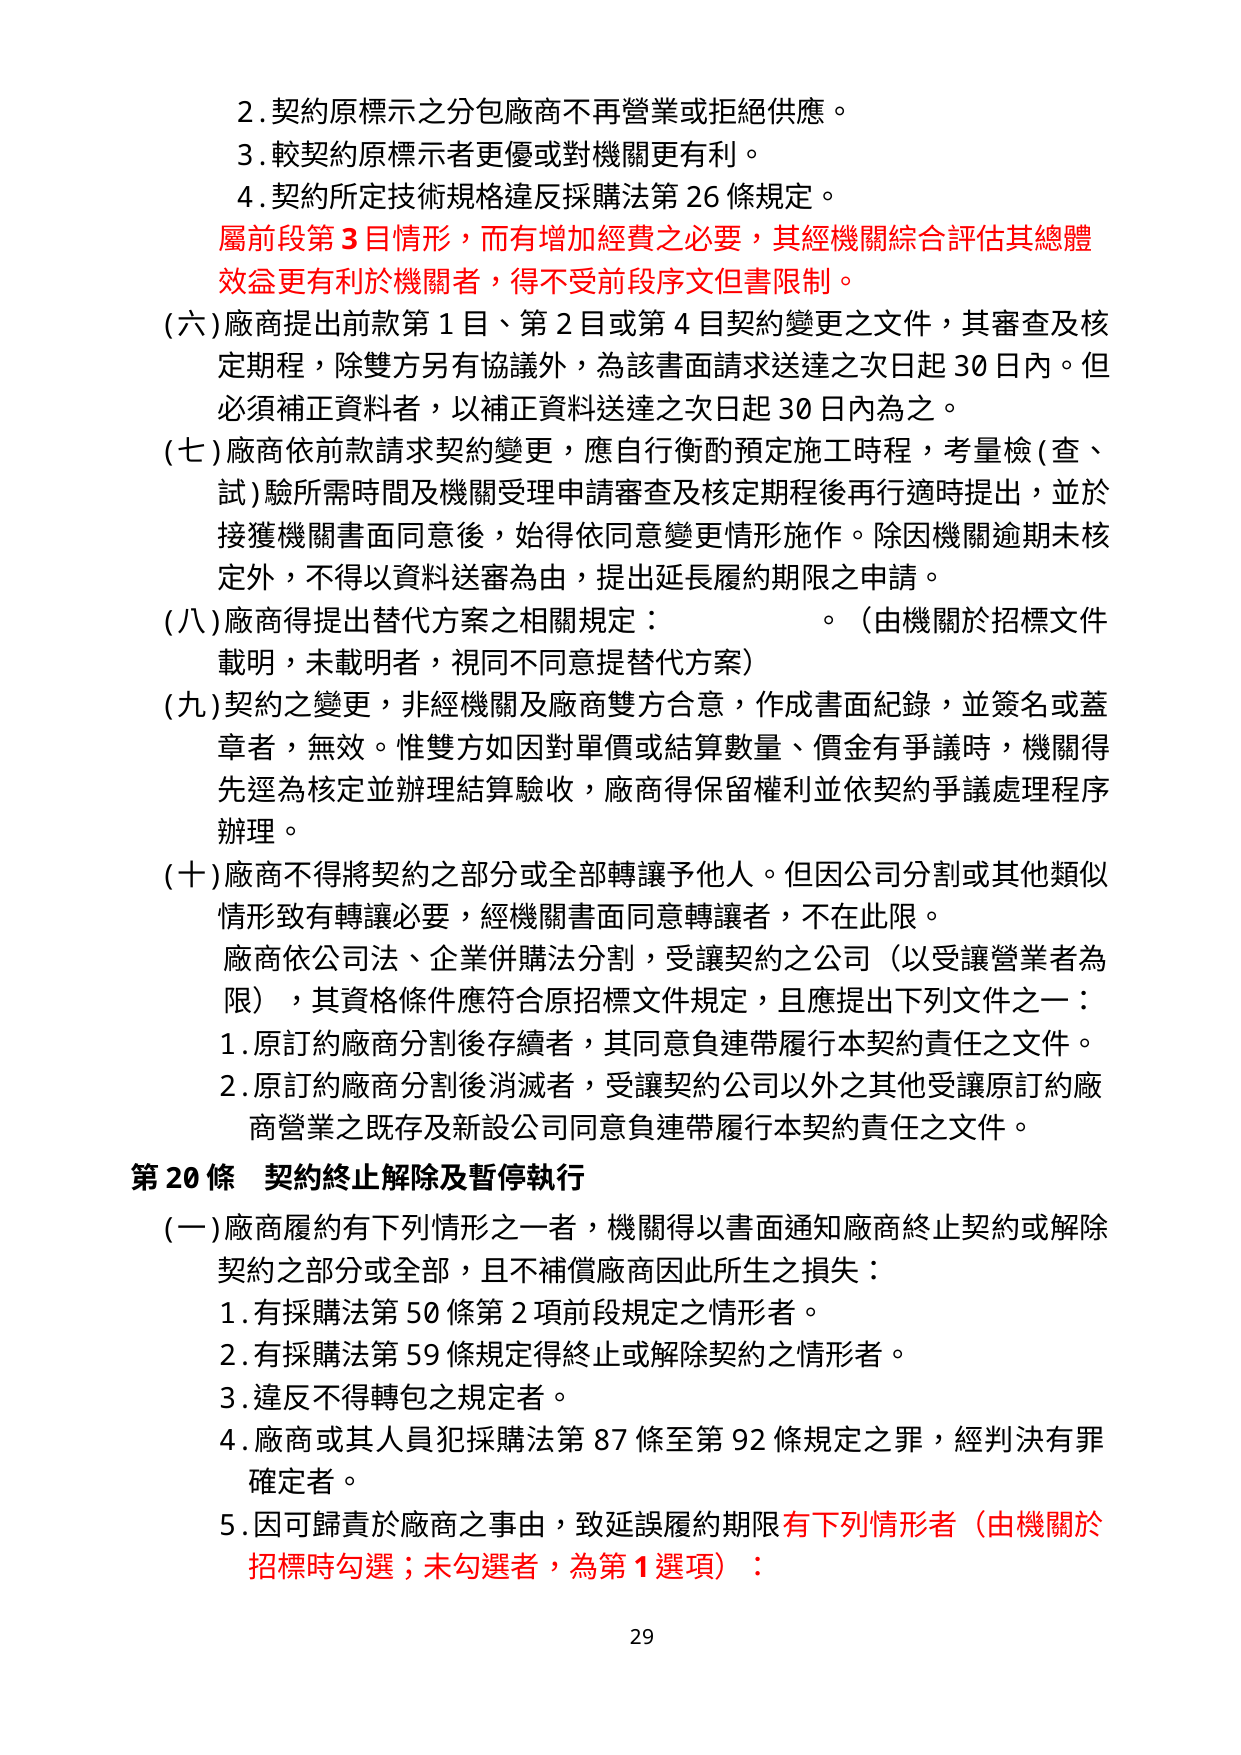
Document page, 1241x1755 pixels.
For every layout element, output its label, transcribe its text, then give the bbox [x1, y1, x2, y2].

text 4.契約所定技術規格違反採購法第26條規定。 [218, 173, 1104, 216]
text 2.契約原標示之分包廠商不再營業或拒絕供應。 [218, 89, 1104, 131]
text (九)契約之變更，非經機關及廠商雙方合意，作成書面紀錄，並簽名或蓋章者，無效。惟雙方如因對單價或結算數量、價金有爭議時，機關得先逕為核定並辦理結算驗收，廠商得保留權利並依契約爭議處理程序辦理。 [159, 682, 1110, 851]
text 屬前段第3目情形，而有增加經費之必要，其經機關綜合評估其總體 [218, 216, 1104, 258]
text 1.原訂約廠商分割後存續者，其同意負連帶履行本契約責任之文件。 [218, 1020, 1104, 1063]
text 2.有採購法第59條規定得終止或解除契約之情形者。 [218, 1332, 1104, 1374]
text (六)廠商提出前款第1目、第2目或第4目契約變更之文件，其審查及核定期程，除雙方另有協議外，為該書面請求送達之次日起30日內。但必須補正資料者，以補正資料送達之次日起30日內為之。 [159, 301, 1110, 428]
text 1.有採購法第50條第2項前段規定之情形者。 [218, 1289, 1104, 1332]
text (一)廠商履約有下列情形之一者，機關得以書面通知廠商終止契約或解除契約之部分或全部，且不補償廠商因此所生之損失： [159, 1205, 1110, 1289]
text (八)廠商得提出替代方案之相關規定： 。（由機關於招標文件載明，未載明者，視同不同意提替代方案） [159, 597, 1110, 682]
text 效益更有利於機關者，得不受前段序文但書限制。 [218, 258, 1104, 301]
text (十)廠商不得將契約之部分或全部轉讓予他人。但因公司分割或其他類似情形致有轉讓必要，經機關書面同意轉讓者，不在此限。 [159, 851, 1110, 936]
text 第20條 契約終止解除及暫停執行 [130, 1155, 1110, 1197]
text (七)廠商依前款請求契約變更，應自行衡酌預定施工時程，考量檢(查、試)驗所需時間及機關受理申請審查及核定期程後再行適時提出，並於接獲機關書面同意後，始得依同意變更情形施作。除因機關逾期未核定外，不得以資料送審為由，提出延長履約期限之申請。 [159, 428, 1110, 597]
text 2.原訂約廠商分割後消滅者，受讓契約公司以外之其他受讓原訂約廠商營業之既存及新設公司同意負連帶履行本契約責任之文件。 [218, 1063, 1104, 1147]
text 4.廠商或其人員犯採購法第87條至第92條規定之罪，經判決有罪確定者。 [218, 1417, 1104, 1501]
text 3.違反不得轉包之規定者。 [218, 1374, 1104, 1417]
text 3.較契約原標示者更優或對機關更有利。 [218, 131, 1104, 173]
text 5.因可歸責於廠商之事由，致延誤履約期限有下列情形者（由機關於招標時勾選；未勾選者，為第1選項）： [218, 1501, 1104, 1586]
text 廠商依公司法、企業併購法分割，受讓契約之公司（以受讓營業者為限），其資格條件應符合原招標文件規定，且應提出下列文件之一： [223, 936, 1110, 1020]
